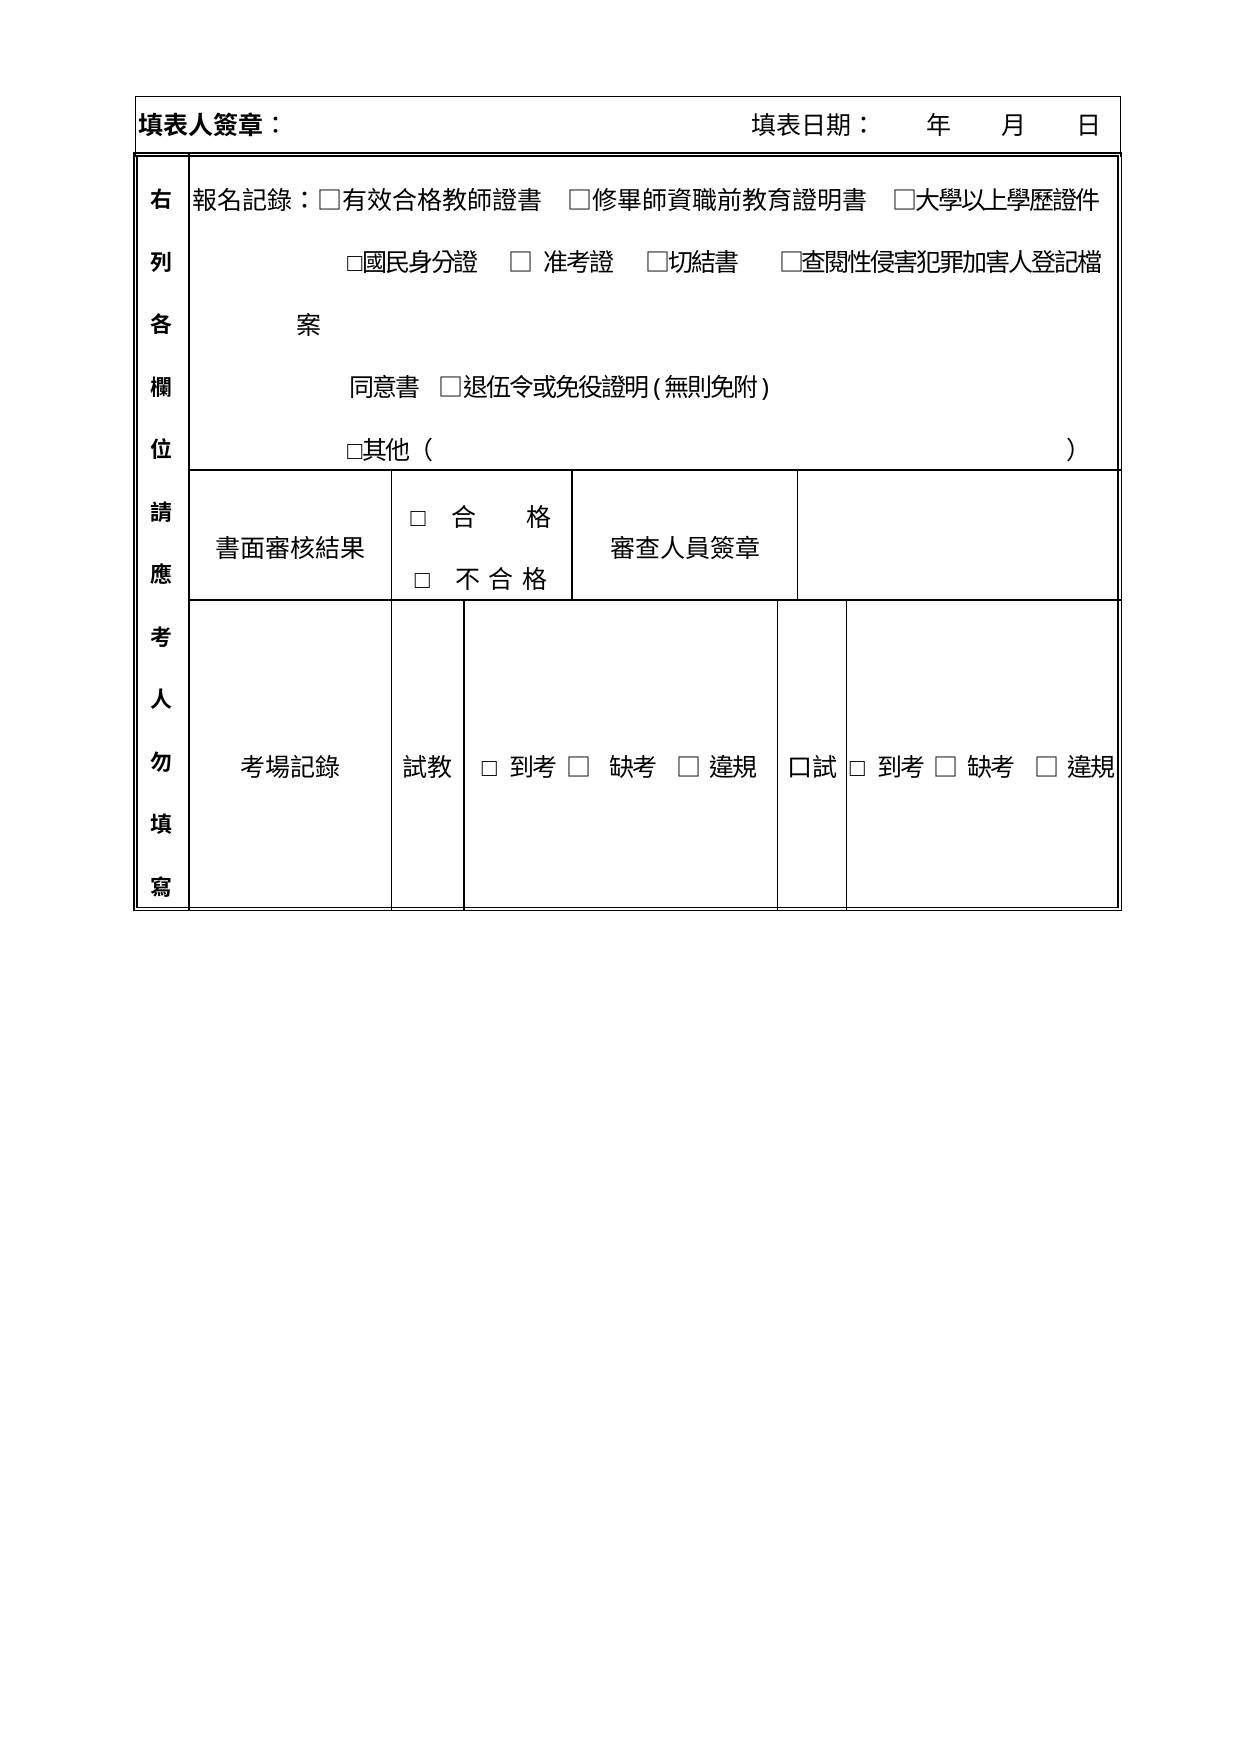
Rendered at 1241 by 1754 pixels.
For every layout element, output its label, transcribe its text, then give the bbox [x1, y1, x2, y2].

table_cell 書面審核結果 [190, 471, 391, 599]
table_cell □ 到考 □ 缺考 □ 違規 [847, 601, 1117, 907]
table_cell 填表人簽章： 填表日期： 年 月 日 [136, 97, 1120, 152]
table_cell 考場記錄 [190, 601, 391, 907]
table_cell 試教 [392, 601, 463, 907]
table_cell 審查人員簽章 [573, 471, 797, 599]
table_cell 口試 [778, 601, 846, 907]
table_cell □ 合 格 □ 不 合 格 [392, 471, 571, 599]
table_cell 報名記錄：□有效合格教師證書 □修畢師資職前教育證明書 □大學以上學歷證件 □國民身分證 □ 准考證 □切結書 □查閱性侵害犯罪加害人登記檔案 同意書 □退伍令或免役證明(無則免附) □其他（ ） [190, 157, 1117, 469]
table_cell [798, 471, 1117, 599]
table_cell □ 到考 □ 缺考 □ 違規 [465, 601, 777, 907]
table_cell 右列各欄位請應考人勿填寫 [138, 157, 188, 907]
